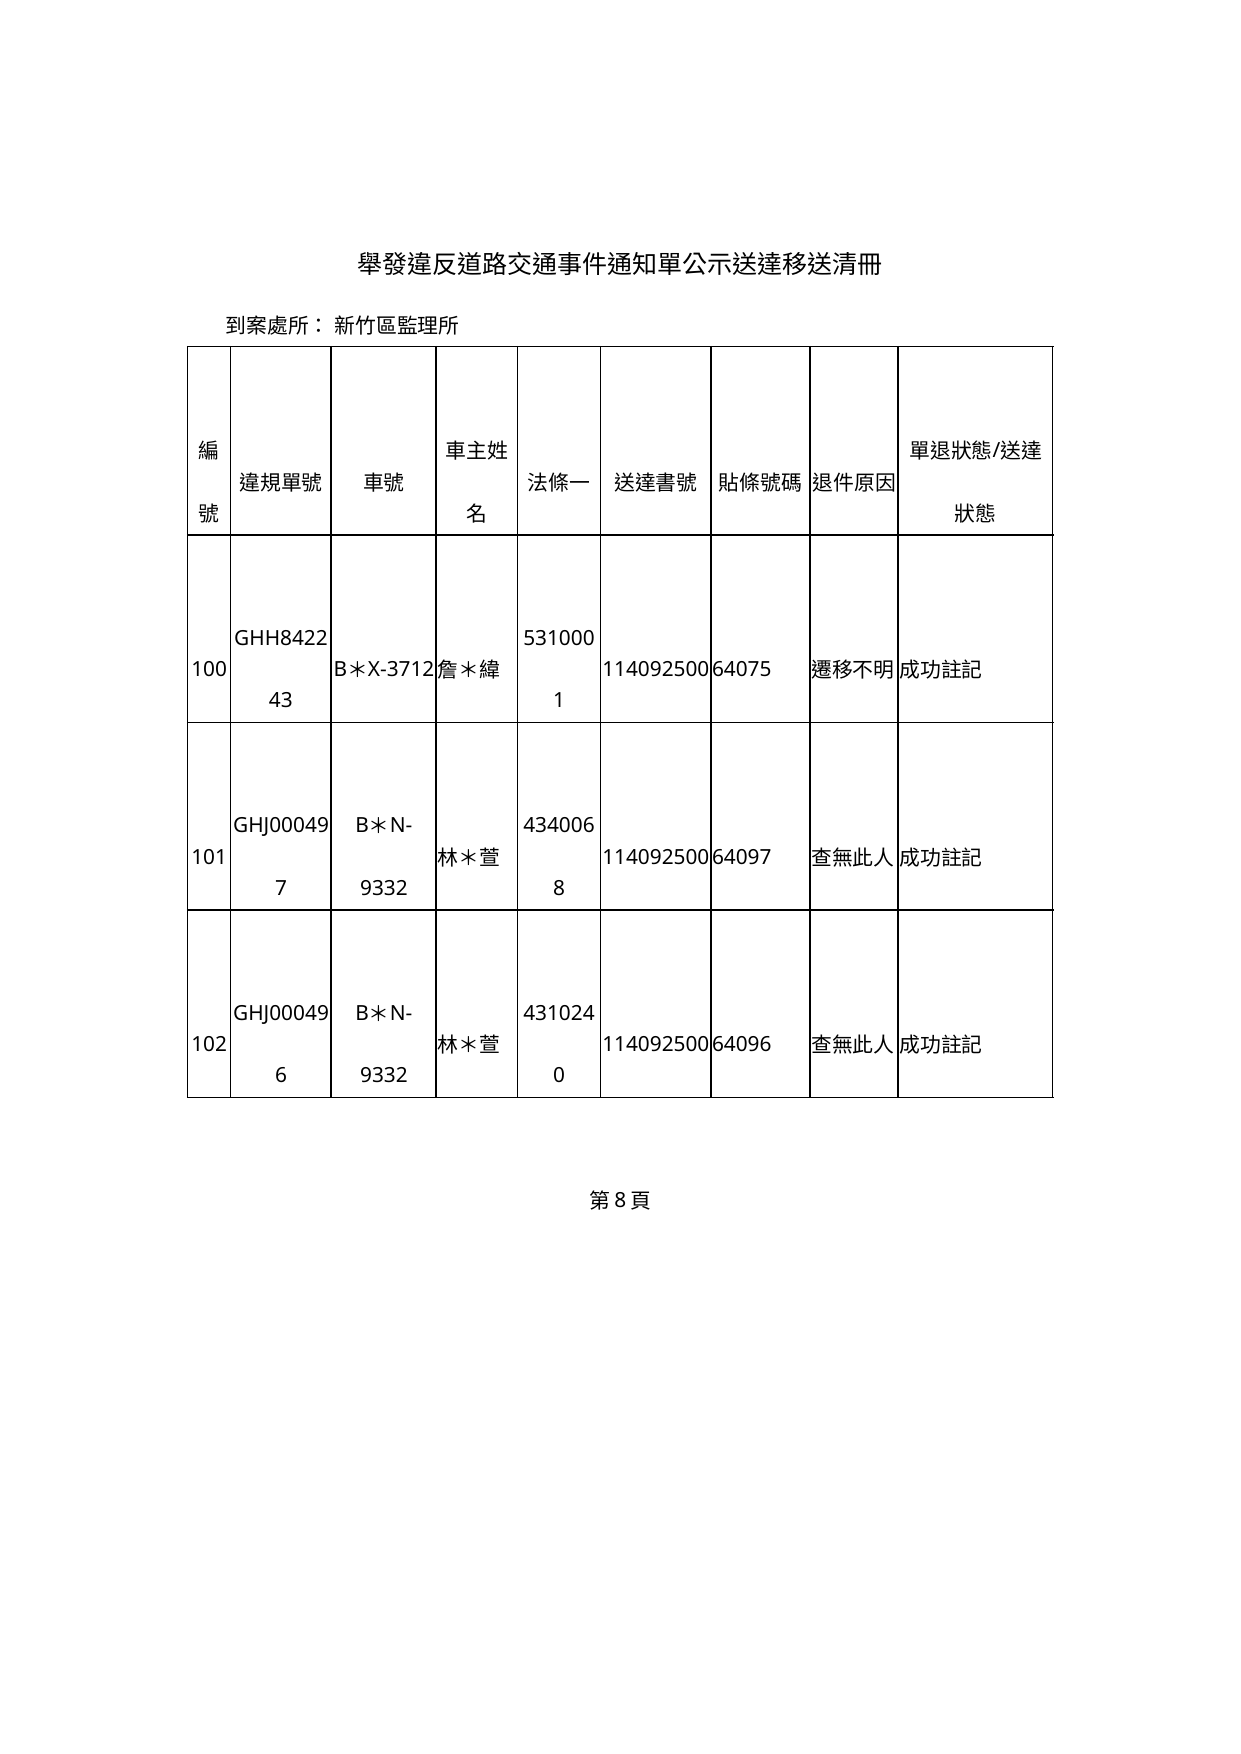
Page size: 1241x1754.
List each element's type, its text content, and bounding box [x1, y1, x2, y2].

table_header 車號 [332, 347, 435, 534]
table_header 車主姓名 [437, 347, 517, 534]
table_cell 遷移不明 [811, 536, 897, 722]
table_header 貼條號碼 [712, 347, 809, 534]
table_header 違規單號 [231, 347, 330, 534]
table_cell 64096 [712, 911, 809, 1097]
table_cell 5310001 [518, 536, 600, 722]
table_cell GHJ000497 [231, 723, 330, 909]
text 舉發違反道路交通事件通知單公示送達移送清冊 [187, 221, 1053, 283]
table_cell 101 [188, 723, 230, 909]
table_cell 114092500 [601, 911, 710, 1097]
text 第8頁 [187, 1158, 1053, 1221]
table_cell 詹＊緯 [437, 536, 517, 722]
table_header 法條一 [518, 347, 600, 534]
table_header 送達書號 [601, 347, 710, 534]
table_cell 查無此人 [811, 911, 897, 1097]
table_cell 林＊萱 [437, 723, 517, 909]
table_cell 林＊萱 [437, 911, 517, 1097]
table_cell 查無此人 [811, 723, 897, 909]
table_cell 64097 [712, 723, 809, 909]
table_cell 成功註記 [899, 911, 1052, 1097]
table_cell 100 [188, 536, 230, 722]
table_cell B＊N-9332 [332, 723, 435, 909]
table_cell GHH842243 [231, 536, 330, 722]
table_cell 102 [188, 911, 230, 1097]
table_cell 成功註記 [899, 723, 1052, 909]
text 到案處所： 新竹區監理所 [187, 283, 1053, 346]
table_cell 4310240 [518, 911, 600, 1097]
table_cell B＊X-3712 [332, 536, 435, 722]
table_header 編號 [188, 347, 230, 534]
table_cell 4340068 [518, 723, 600, 909]
table_cell 114092500 [601, 723, 710, 909]
table_cell 成功註記 [899, 536, 1052, 722]
table_cell B＊N-9332 [332, 911, 435, 1097]
table_cell 64075 [712, 536, 809, 722]
table_cell GHJ000496 [231, 911, 330, 1097]
table_cell 114092500 [601, 536, 710, 722]
table_header 單退狀態/送達狀態 [899, 347, 1052, 534]
table_header 退件原因 [811, 347, 897, 534]
